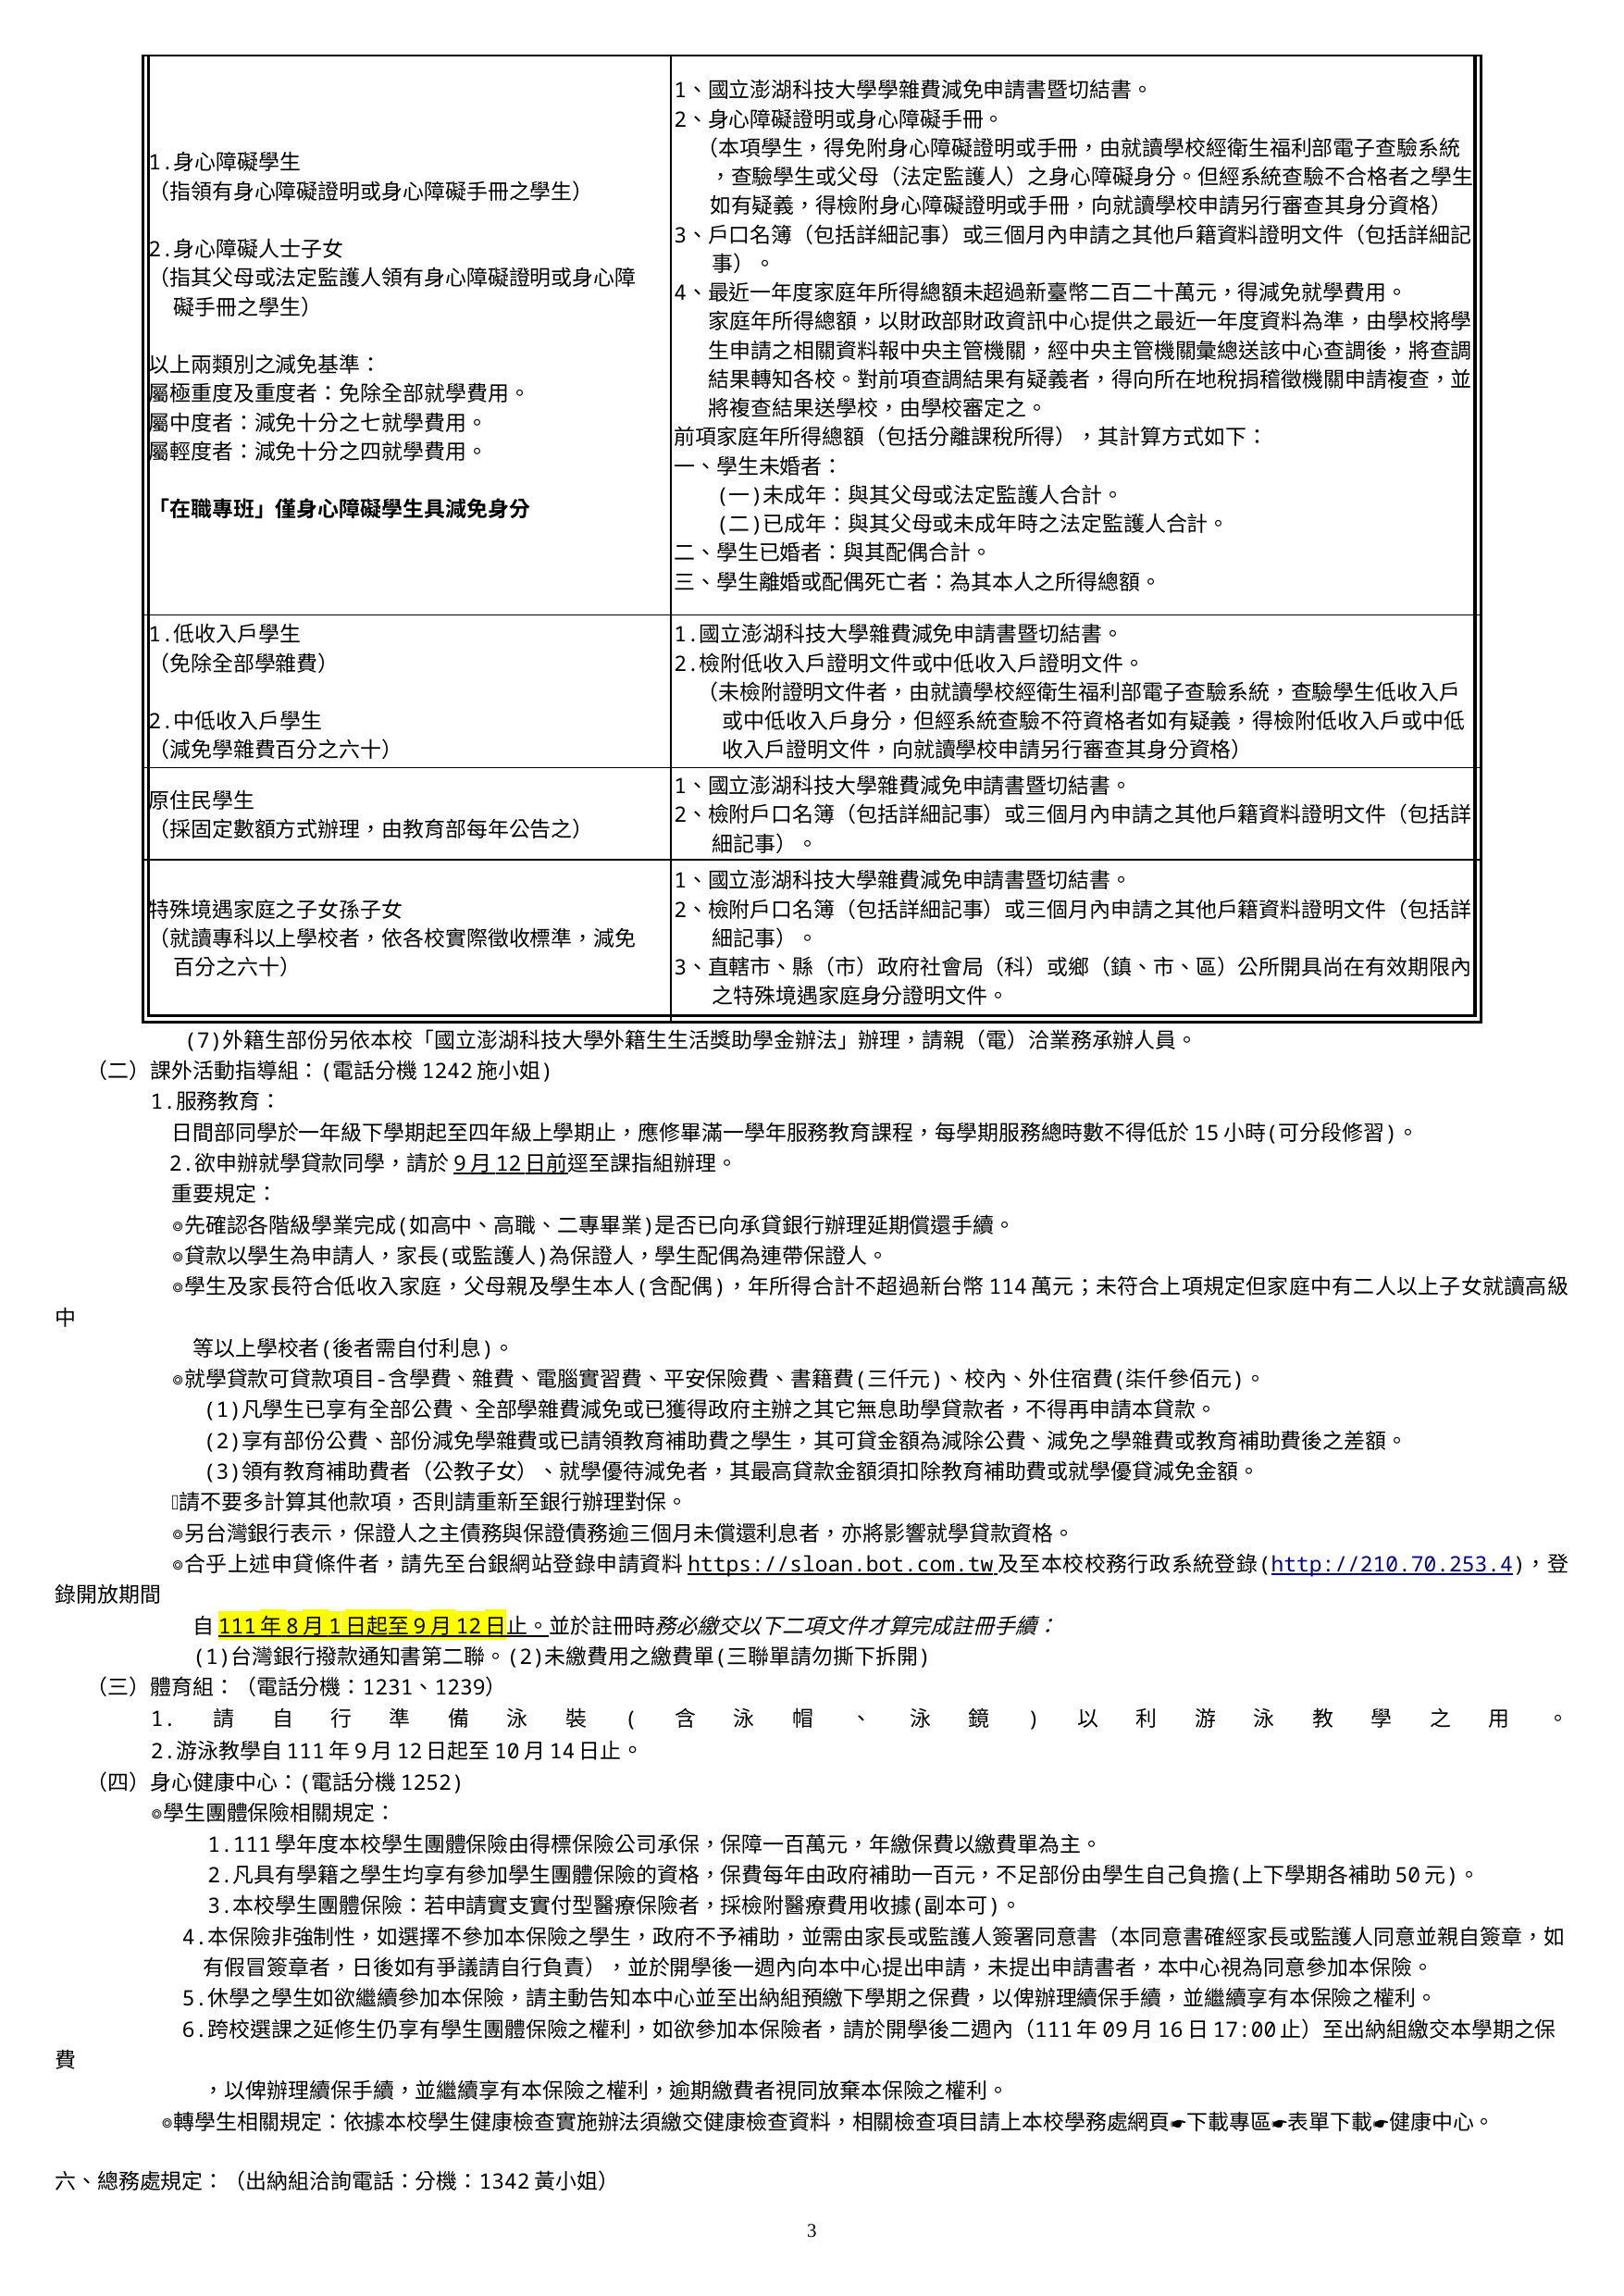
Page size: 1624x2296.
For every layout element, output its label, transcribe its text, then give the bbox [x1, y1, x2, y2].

text (2)享有部份公費、部份減免學雜費或已請領教育補助費之學生，其可貸金額為減除公費、減免之學雜費或教育補助費後之差額。 [55, 1424, 1568, 1455]
text ◎另台灣銀行表示，保證人之主債務與保證債務逾三個月未償還利息者，亦將影響就學貸款資格。 [55, 1516, 1568, 1547]
text 日間部同學於一年級下學期起至四年級上學期止，應修畢滿一學年服務教育課程，每學期服務總時數不得低於15小時(可分段修習)。 [55, 1116, 1568, 1147]
table_cell 1、國立澎湖科技大學雜費減免申請書暨切結書。 2、檢附戶口名簿（包括詳細記事）或三個月內申請之其他戶籍資料證明文件（包括詳 細記事）。 3、直轄市、縣（市）政府社會局（科）或鄉（鎮、市、區）公所開具尚在有效期限內 之特殊境遇家庭身分證明文件。 [672, 861, 1473, 1014]
text ，以俾辦理續保手續，並繼續享有本保險之權利，逾期繳費者視同放棄本保險之權利。 [55, 2074, 1568, 2104]
text 有假冒簽章者，日後如有爭議請自行負責），並於開學後一週內向本中心提出申請，未提出申請書者，本中心視為同意參加本保險。 [55, 1951, 1568, 1981]
text （二）課外活動指導組：(電話分機1242施小姐) [55, 1054, 1568, 1085]
text 5.休學之學生如欲繼續參加本保險，請主動告知本中心並至出納組預繳下學期之保費，以俾辦理續保手續，並繼續享有本保險之權利。 [55, 1981, 1568, 2012]
text (7)外籍生部份另依本校「國立澎湖科技大學外籍生生活獎助學金辦法」辦理，請親（電）洽業務承辦人員。 [55, 1024, 1568, 1054]
table_cell 1.國立澎湖科技大學雜費減免申請書暨切結書。 2.檢附低收入戶證明文件或中低收入戶證明文件。 （未檢附證明文件者，由就讀學校經衛生福利部電子查驗系統，查驗學生低收入戶 或中低收入戶身分，但經系統查驗不符資格者如有疑義，得檢附低收入戶或中低 收入戶證明文件，向就讀學校申請另行審查其身分資格） [672, 615, 1473, 767]
text (1)台灣銀行撥款通知書第二聯。(2)未繳費用之繳費單(三聯單請勿撕下拆開) [55, 1640, 1568, 1670]
table_cell 原住民學生 （採固定數額方式辦理，由教育部每年公告之） [150, 768, 670, 859]
text 3.本校學生團體保險：若申請實支實付型醫療保險者，採檢附醫療費用收據(副本可)。 [55, 1889, 1568, 1920]
text ◎學生團體保險相關規定： [55, 1796, 1568, 1828]
text 2.凡具有學籍之學生均享有參加學生團體保險的資格，保費每年由政府補助一百元，不足部份由學生自己負擔(上下學期各補助50元)。 [55, 1858, 1568, 1889]
text 1.請自行準備泳裝(含泳帽、泳鏡)以利游泳教學之用。 2.游泳教學自111年9月12日起至10月14日止。 [151, 1701, 1568, 1766]
text 2.欲申辦就學貸款同學，請於9月12日前逕至課指組辦理。 [55, 1147, 1568, 1177]
text (1)凡學生已享有全部公費、全部學雜費減免或已獲得政府主辦之其它無息助學貸款者，不得再申請本貸款。 [55, 1393, 1568, 1424]
text （三）體育組：（電話分機：1231、1239） [55, 1670, 1568, 1701]
text ◎合乎上述申貸條件者，請先至台銀網站登錄申請資料https://sloan.bot.com.tw及至本校校務行政系統登錄(http://210.70.253.4)，登錄開放期間 [55, 1547, 1568, 1608]
table_cell 1.低收入戶學生 （免除全部學雜費） 2.中低收入戶學生 （減免學雜費百分之六十） [150, 615, 670, 767]
text ◎學生及家長符合低收入家庭，父母親及學生本人(含配偶)，年所得合計不超過新台幣114萬元；未符合上項規定但家庭中有二人以上子女就讀高級中 [55, 1270, 1568, 1332]
text (3)領有教育補助費者（公教子女）、就學優待減免者，其最高貸款金額須扣除教育補助費或就學優貸減免金額。 [55, 1455, 1568, 1485]
text 等以上學校者(後者需自付利息)。 [55, 1332, 1568, 1362]
table_cell 1.身心障礙學生 （指領有身心障礙證明或身心障礙手冊之學生） 2.身心障礙人士子女 （指其父母或法定監護人領有身心障礙證明或身心障 礙手冊之學生） 以上兩類別之減免基準： 屬極重度及重度者：免除全部就學費用。 屬中度者：減免十分之七就學費用。 屬輕度者：減免十分之四就學費用。 「在職專班」僅身心障礙學生具減免身分 [150, 56, 670, 614]
text ◎貸款以學生為申請人，家長(或監護人)為保證人，學生配偶為連帶保證人。 [55, 1239, 1568, 1270]
text 6.跨校選課之延修生仍享有學生團體保險之權利，如欲參加本保險者，請於開學後二週內（111年09月16日17:00止）至出納組繳交本學期之保費 [55, 2012, 1568, 2074]
text ◎轉學生相關規定：依據本校學生健康檢查實施辦法須繳交健康檢查資料，相關檢查項目請上本校學務處網頁下載專區表單下載健康中心。 [55, 2104, 1568, 2136]
text 重要規定： [55, 1177, 1568, 1208]
text ◎先確認各階級學業完成(如高中、高職、二專畢業)是否已向承貸銀行辦理延期償還手續。 [55, 1208, 1568, 1239]
table_cell 1、國立澎湖科技大學雜費減免申請書暨切結書。 2、檢附戶口名簿（包括詳細記事）或三個月內申請之其他戶籍資料證明文件（包括詳 細記事）。 [672, 768, 1473, 859]
text 1.111學年度本校學生團體保險由得標保險公司承保，保障一百萬元，年繳保費以繳費單為主。 [55, 1828, 1568, 1858]
text 4.本保險非強制性，如選擇不參加本保險之學生，政府不予補助，並需由家長或監護人簽署同意書（本同意書確經家長或監護人同意並親自簽章，如 [55, 1920, 1568, 1951]
text ◎就學貸款可貸款項目-含學費、雜費、電腦實習費、平安保險費、書籍費(三仟元)、校內、外住宿費(柒仟參佰元)。 [55, 1362, 1568, 1393]
text 六、總務處規定：（出納組洽詢電話：分機：1342黃小姐） [55, 2165, 1568, 2195]
text 請不要多計算其他款項，否則請重新至銀行辦理對保。 [55, 1485, 1568, 1516]
text （四）身心健康中心：(電話分機1252) [55, 1766, 1568, 1796]
table_cell 1、國立澎湖科技大學學雜費減免申請書暨切結書。 2、身心障礙證明或身心障礙手冊。 （本項學生，得免附身心障礙證明或手冊，由就讀學校經衛生福利部電子查驗系統 ，查驗學生或父母（法定監護人）之身心障礙身分。但經系統查驗不合格者之學生 如有疑義，得檢附身心障礙證明或手冊，向就讀學校申請另行審查其身分資格） 3、戶口名簿（包括詳細記事）或三個月內申請之其他戶籍資料證明文件（包括詳細記 事）。 4、最近一年度家庭年所得總額未超過新臺幣二百二十萬元，得減免就學費用。 家庭年所得總額，以財政部財政資訊中心提供之最近一年度資料為準，由學校將學 生申請之相關資料報中央主管機關，經中央主管機關彙總送該中心查調後，將查調 結果轉知各校。對前項查調結果有疑義者，得向所在地稅捐稽徵機關申請複查，並 將複查結果送學校，由學校審定之。 前項家庭年所得總額（包括分離課稅所得），其計算方式如下： 一、學生未婚者： (一)未成年：與其父母或法定監護人合計。 (二)已成年：與其父母或未成年時之法定監護人合計。 二、學生已婚者：與其配偶合計。 三、學生離婚或配偶死亡者：為其本人之所得總額。 [672, 56, 1473, 614]
text 1.服務教育： [55, 1085, 1568, 1116]
text 自111年8月1日起至9月12日止。並於註冊時務必繳交以下二項文件才算完成註冊手續： [55, 1608, 1568, 1640]
table_cell 特殊境遇家庭之子女孫子女 （就讀專科以上學校者，依各校實際徵收標準，減免 百分之六十） [150, 861, 670, 1014]
